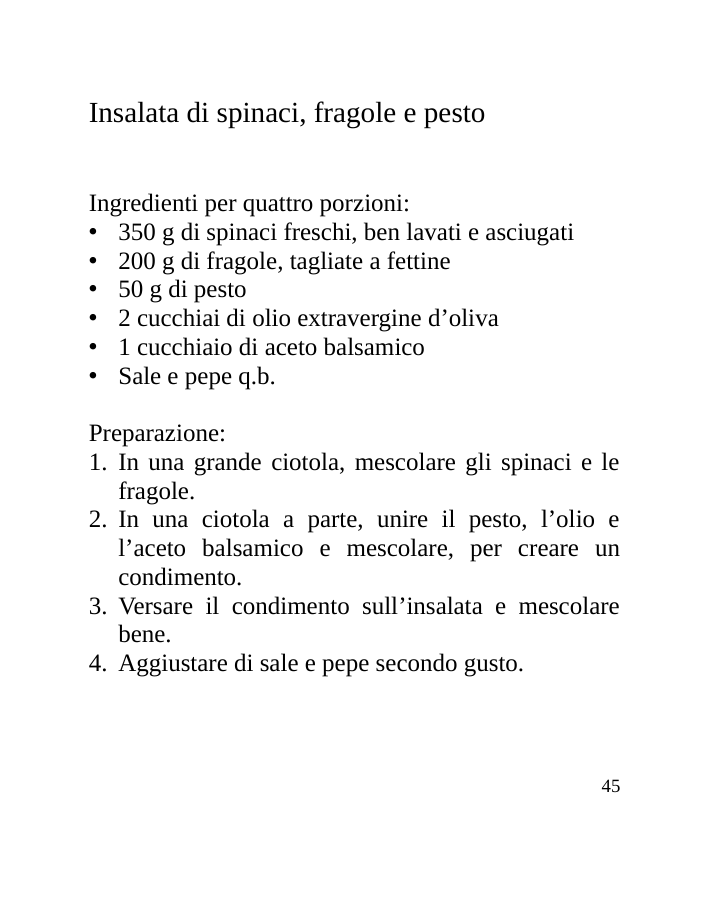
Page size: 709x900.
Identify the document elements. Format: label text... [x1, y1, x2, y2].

text Insalata di spinaci, fragole e pesto [88, 96, 620, 129]
list 2 cucchiai di olio extravergine d’oliva [88, 303, 620, 332]
list 200 g di fragole, tagliate a fettine [88, 246, 620, 274]
list 50 g di pesto [88, 274, 620, 303]
list 1 cucchiaio di aceto balsamico [88, 332, 620, 361]
list In una grande ciotola, mescolare gli spinaci e le fragole. [88, 447, 620, 504]
text Ingredienti per quattro porzioni: [88, 188, 620, 217]
list Versare il condimento sull’insalata e mescolare bene. [88, 591, 620, 648]
list 350 g di spinaci freschi, ben lavati e asciugati [88, 217, 620, 246]
list In una ciotola a parte, unire il pesto, l’olio e l’aceto balsamico e mescolare, per creare un condimento. [88, 504, 620, 591]
text Preparazione: [88, 418, 620, 447]
list Aggiustare di sale e pepe secondo gusto. [88, 648, 620, 677]
list Sale e pepe q.b. [88, 361, 620, 389]
